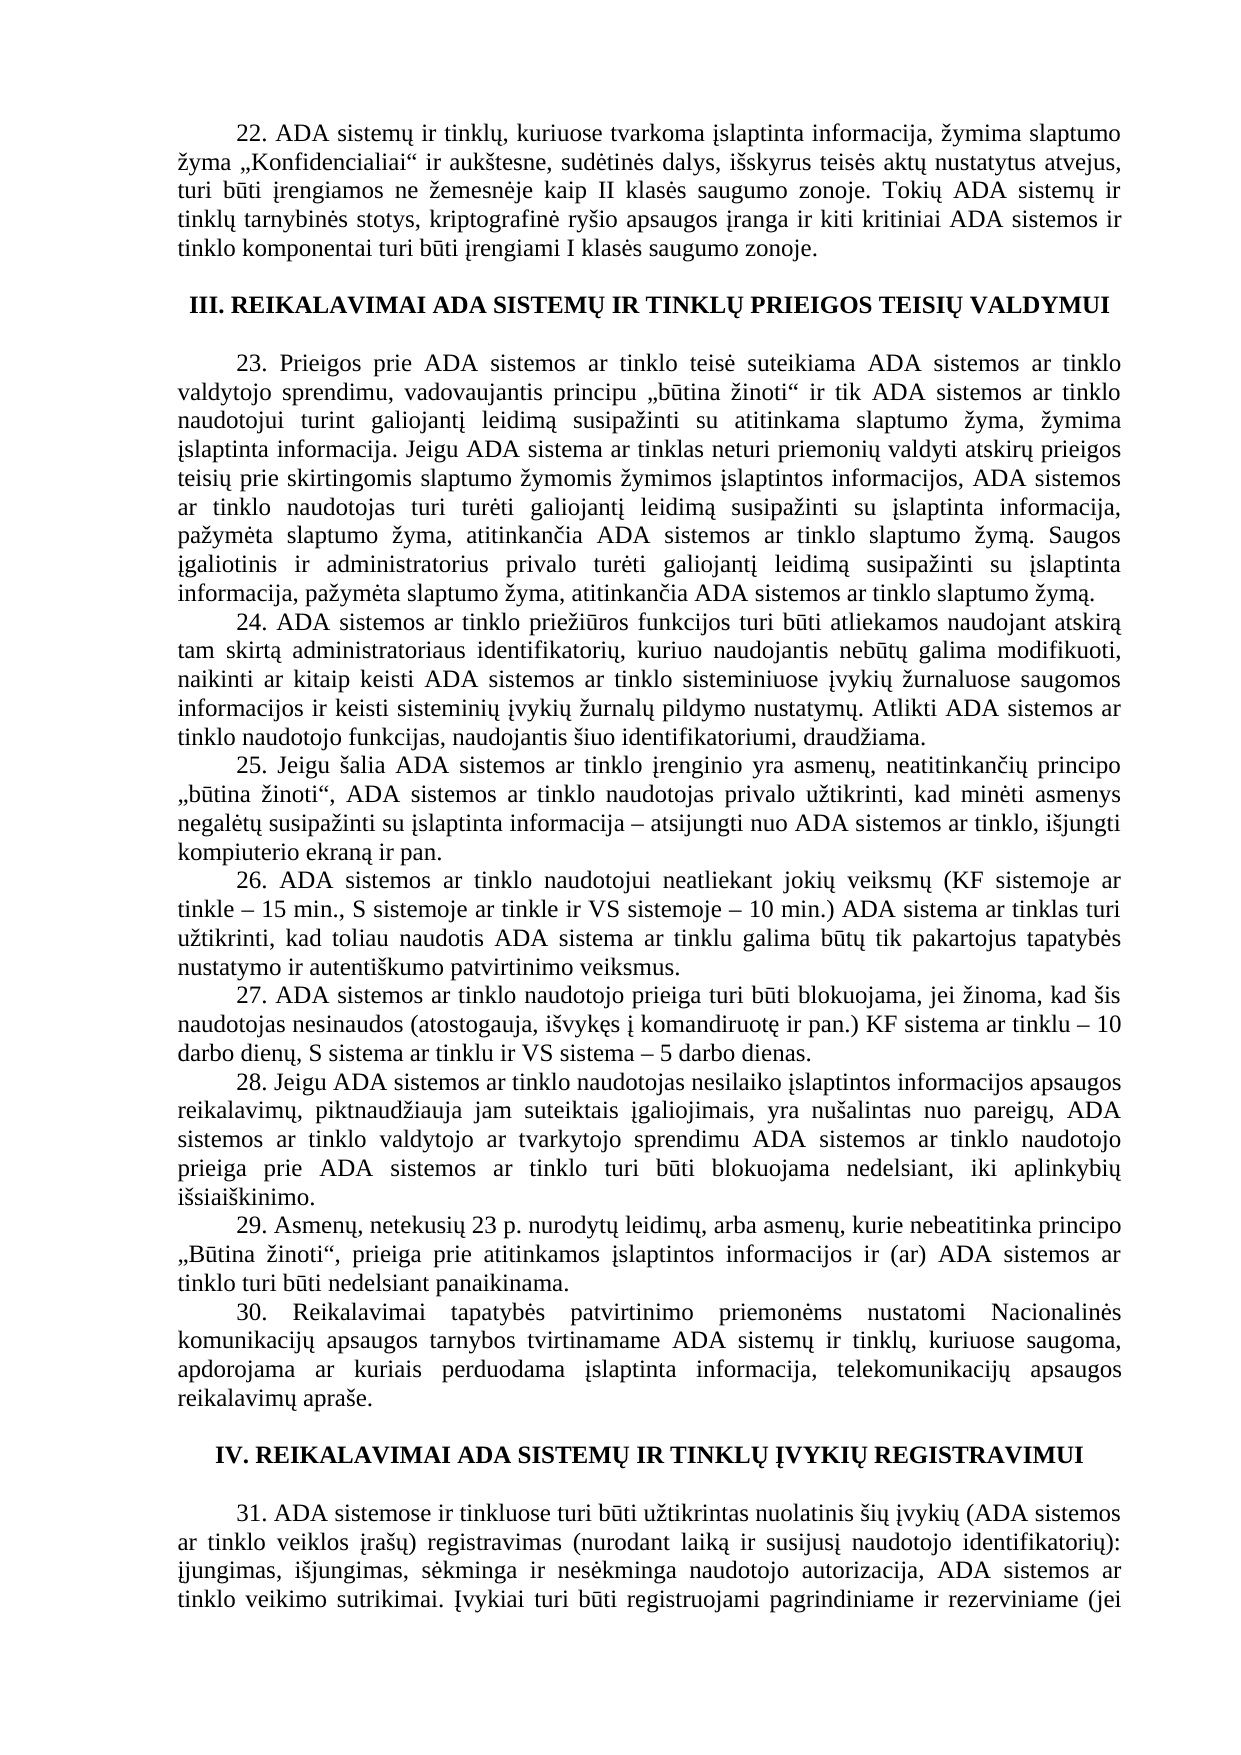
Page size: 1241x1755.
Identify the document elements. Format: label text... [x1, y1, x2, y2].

text 27. ADA sistemos ar tinklo naudotojo prieiga turi būti blokuojama, jei žinoma, kad šis naudotojas nesinaudos (atostogauja, išvykęs į komandiruotę ir pan.) KF sistema ar tinklu – 10 darbo dienų, S sistema ar tinklu ir VS sistema – 5 darbo dienas. [177, 981, 1122, 1067]
text IV. REIKALAVIMAI ADA SISTEMŲ IR TINKLŲ ĮVYKIŲ REGISTRAVIMUI [177, 1441, 1122, 1469]
text 25. Jeigu šalia ADA sistemos ar tinklo įrenginio yra asmenų, neatitinkančių principo „būtina žinoti“, ADA sistemos ar tinklo naudotojas privalo užtikrinti, kad minėti asmenys negalėtų susipažinti su įslaptinta informacija – atsijungti nuo ADA sistemos ar tinklo, išjungti kompiuterio ekraną ir pan. [177, 751, 1122, 866]
text III. REIKALAVIMAI ADA sistemų ir tinklų PRIEIGOS TEISIŲ VALDYMUI [177, 291, 1122, 319]
text 28. Jeigu ADA sistemos ar tinklo naudotojas nesilaiko įslaptintos informacijos apsaugos reikalavimų, piktnaudžiauja jam suteiktais įgaliojimais, yra nušalintas nuo pareigų, ADA sistemos ar tinklo valdytojo ar tvarkytojo sprendimu ADA sistemos ar tinklo naudotojo prieiga prie ADA sistemos ar tinklo turi būti blokuojama nedelsiant, iki aplinkybių išsiaiškinimo. [177, 1067, 1122, 1211]
text 24. ADA sistemos ar tinklo priežiūros funkcijos turi būti atliekamos naudojant atskirą tam skirtą administratoriaus identifikatorių, kuriuo naudojantis nebūtų galima modifikuoti, naikinti ar kitaip keisti ADA sistemos ar tinklo sisteminiuose įvykių žurnaluose saugomos informacijos ir keisti sisteminių įvykių žurnalų pildymo nustatymų. Atlikti ADA sistemos ar tinklo naudotojo funkcijas, naudojantis šiuo identifikatoriumi, draudžiama. [177, 607, 1122, 751]
text 30. Reikalavimai tapatybės patvirtinimo priemonėms nustatomi Nacionalinės komunikacijų apsaugos tarnybos tvirtinamame ADA sistemų ir tinklų, kuriuose saugoma, apdorojama ar kuriais perduodama įslaptinta informacija, telekomunikacijų apsaugos reikalavimų apraše. [177, 1297, 1122, 1412]
text 26. ADA sistemos ar tinklo naudotojui neatliekant jokių veiksmų (KF sistemoje ar tinkle – 15 min., S sistemoje ar tinkle ir VS sistemoje – 10 min.) ADA sistema ar tinklas turi užtikrinti, kad toliau naudotis ADA sistema ar tinklu galima būtų tik pakartojus tapatybės nustatymo ir autentiškumo patvirtinimo veiksmus. [177, 866, 1122, 981]
text 31. ADA sistemose ir tinkluose turi būti užtikrintas nuolatinis šių įvykių (ADA sistemos ar tinklo veiklos įrašų) registravimas (nurodant laiką ir susijusį naudotojo identifikatorių): įjungimas, išjungimas, sėkminga ir nesėkminga naudotojo autorizacija, ADA sistemos ar tinklo veikimo sutrikimai. Įvykiai turi būti registruojami pagrindiniame ir rezerviniame (jei [177, 1498, 1122, 1613]
text 29. Asmenų, netekusių 23 p. nurodytų leidimų, arba asmenų, kurie nebeatitinka principo „Būtina žinoti“, prieiga prie atitinkamos įslaptintos informacijos ir (ar) ADA sistemos ar tinklo turi būti nedelsiant panaikinama. [177, 1211, 1122, 1297]
text 23. Prieigos prie ADA sistemos ar tinklo teisė suteikiama ADA sistemos ar tinklo valdytojo sprendimu, vadovaujantis principu „būtina žinoti“ ir tik ADA sistemos ar tinklo naudotojui turint galiojantį leidimą susipažinti su atitinkama slaptumo žyma, žymima įslaptinta informacija. Jeigu ADA sistema ar tinklas neturi priemonių valdyti atskirų prieigos teisių prie skirtingomis slaptumo žymomis žymimos įslaptintos informacijos, ADA sistemos ar tinklo naudotojas turi turėti galiojantį leidimą susipažinti su įslaptinta informacija, pažymėta slaptumo žyma, atitinkančia ADA sistemos ar tinklo slaptumo žymą. Saugos įgaliotinis ir administratorius privalo turėti galiojantį leidimą susipažinti su įslaptinta informacija, pažymėta slaptumo žyma, atitinkančia ADA sistemos ar tinklo slaptumo žymą. [177, 348, 1122, 607]
text 22. ADA sistemų ir tinklų, kuriuose tvarkoma įslaptinta informacija, žymima slaptumo žyma „Konfidencialiai“ ir aukštesne, sudėtinės dalys, išskyrus teisės aktų nustatytus atvejus, turi būti įrengiamos ne žemesnėje kaip II klasės saugumo zonoje. Tokių ADA sistemų ir tinklų tarnybinės stotys, kriptografinė ryšio apsaugos įranga ir kiti kritiniai ADA sistemos ir tinklo komponentai turi būti įrengiami I klasės saugumo zonoje. [177, 118, 1122, 262]
